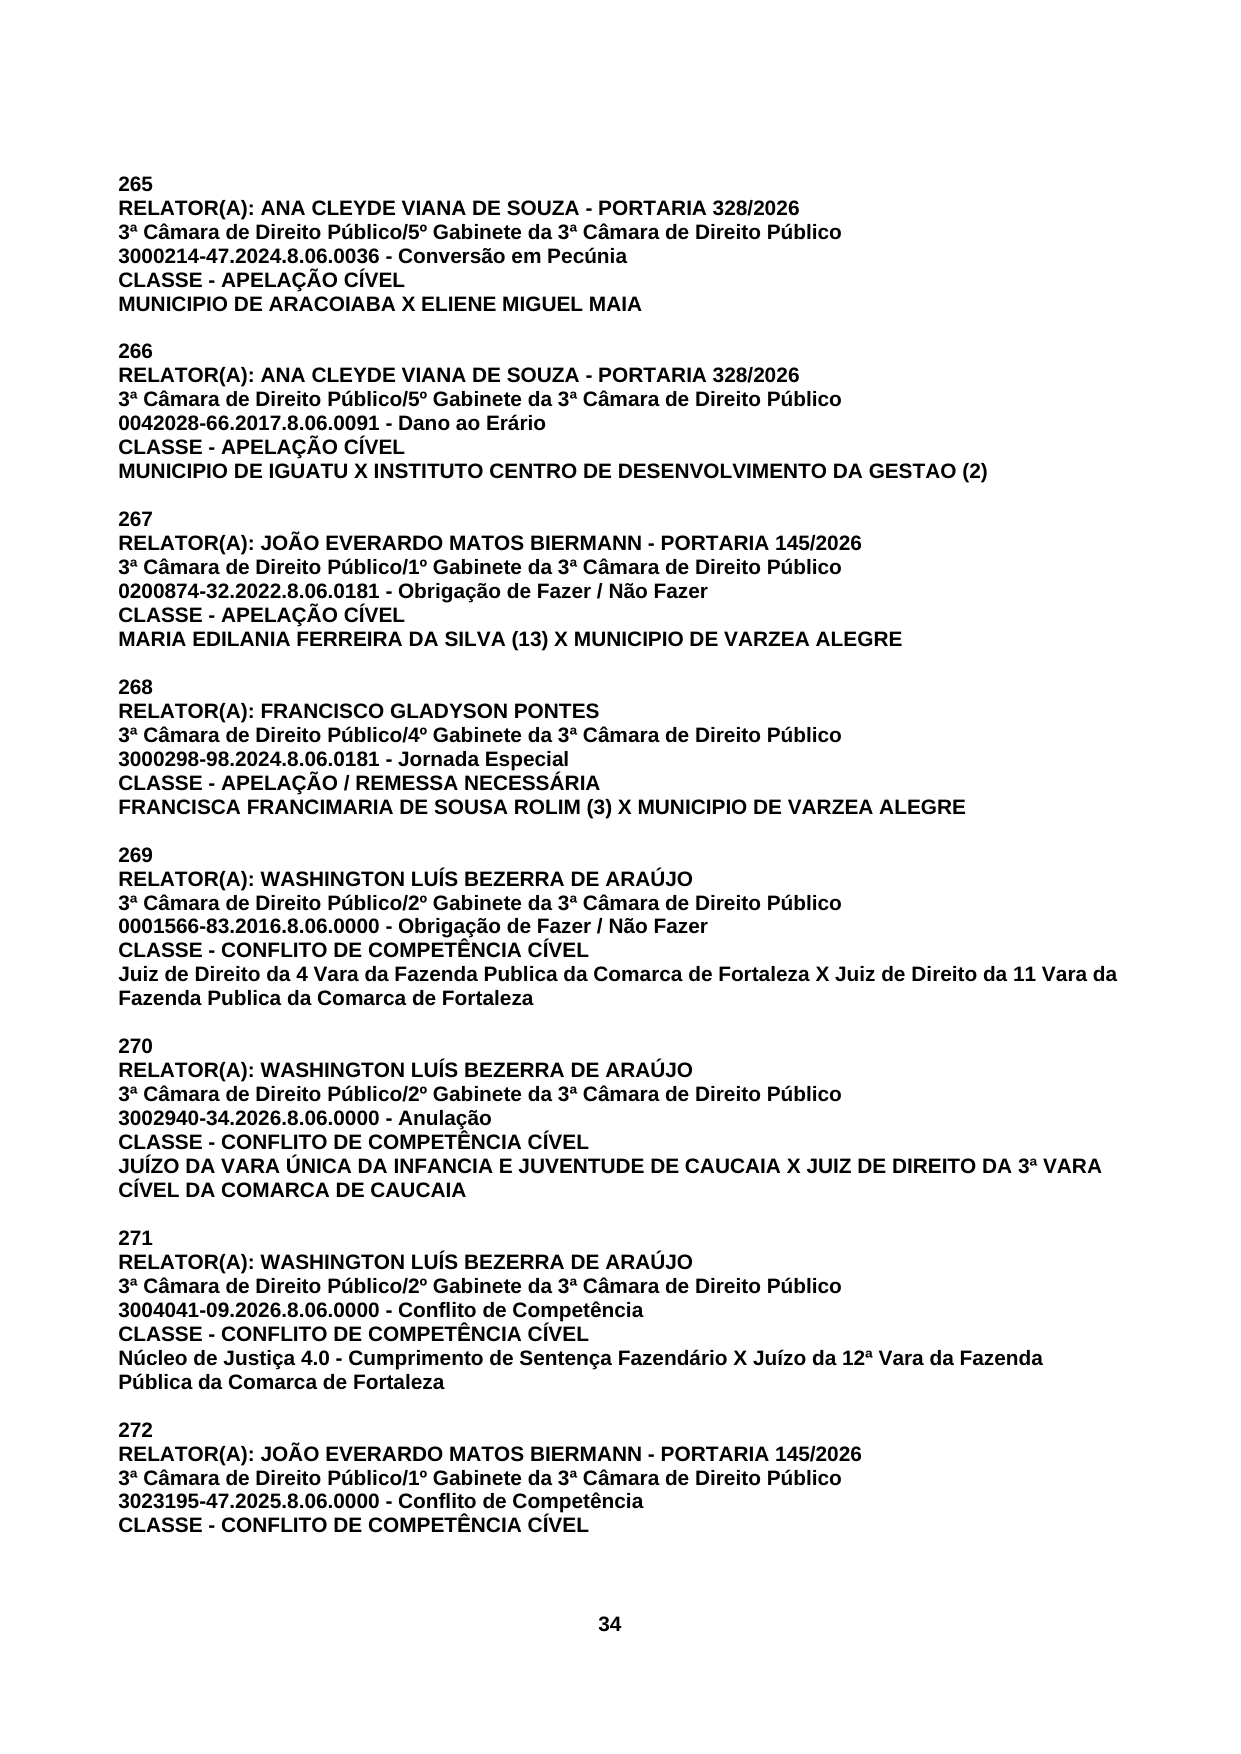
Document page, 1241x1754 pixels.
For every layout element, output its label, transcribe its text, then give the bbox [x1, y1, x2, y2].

text RELATOR(A): JOÃO EVERARDO MATOS BIERMANN - PORTARIA 145/2026 [118, 1441, 1122, 1465]
text RELATOR(A): ANA CLEYDE VIANA DE SOUZA - PORTARIA 328/2026 [118, 363, 1122, 387]
text 0001566-83.2016.8.06.0000 - Obrigação de Fazer / Não Fazer [118, 914, 1122, 938]
text 0042028-66.2017.8.06.0091 - Dano ao Erário [118, 411, 1122, 435]
text 3ª Câmara de Direito Público/4º Gabinete da 3ª Câmara de Direito Público [118, 723, 1122, 747]
text 269 [118, 842, 1122, 866]
text RELATOR(A): FRANCISCO GLADYSON PONTES [118, 699, 1122, 723]
text 268 [118, 675, 1122, 699]
text CLASSE - CONFLITO DE COMPETÊNCIA CÍVEL [118, 1322, 1122, 1346]
text FRANCISCA FRANCIMARIA DE SOUSA ROLIM (3) X MUNICIPIO DE VARZEA ALEGRE [118, 794, 1122, 818]
text 271 [118, 1226, 1122, 1250]
text 3004041-09.2026.8.06.0000 - Conflito de Competência [118, 1298, 1122, 1322]
text CLASSE - CONFLITO DE COMPETÊNCIA CÍVEL [118, 1513, 1122, 1537]
text 3023195-47.2025.8.06.0000 - Conflito de Competência [118, 1489, 1122, 1513]
text 3ª Câmara de Direito Público/5º Gabinete da 3ª Câmara de Direito Público [118, 387, 1122, 411]
text CLASSE - APELAÇÃO CÍVEL [118, 603, 1122, 627]
text MARIA EDILANIA FERREIRA DA SILVA (13) X MUNICIPIO DE VARZEA ALEGRE [118, 627, 1122, 651]
text RELATOR(A): WASHINGTON LUÍS BEZERRA DE ARAÚJO [118, 866, 1122, 890]
text RELATOR(A): ANA CLEYDE VIANA DE SOUZA - PORTARIA 328/2026 [118, 196, 1122, 219]
text 0200874-32.2022.8.06.0181 - Obrigação de Fazer / Não Fazer [118, 579, 1122, 603]
text 3000214-47.2024.8.06.0036 - Conversão em Pecúnia [118, 243, 1122, 267]
text Núcleo de Justiça 4.0 - Cumprimento de Sentença Fazendário X Juízo da 12ª Vara da Fazenda Pública da Comarca de Fortaleza [118, 1346, 1122, 1393]
text CLASSE - CONFLITO DE COMPETÊNCIA CÍVEL [118, 1130, 1122, 1154]
text 3ª Câmara de Direito Público/5º Gabinete da 3ª Câmara de Direito Público [118, 219, 1122, 243]
text 3ª Câmara de Direito Público/1º Gabinete da 3ª Câmara de Direito Público [118, 1465, 1122, 1489]
text CLASSE - APELAÇÃO CÍVEL [118, 267, 1122, 291]
text CLASSE - CONFLITO DE COMPETÊNCIA CÍVEL [118, 938, 1122, 962]
text 3ª Câmara de Direito Público/2º Gabinete da 3ª Câmara de Direito Público [118, 1274, 1122, 1298]
text 265 [118, 172, 1122, 196]
text RELATOR(A): WASHINGTON LUÍS BEZERRA DE ARAÚJO [118, 1250, 1122, 1274]
text 270 [118, 1034, 1122, 1058]
text CLASSE - APELAÇÃO / REMESSA NECESSÁRIA [118, 771, 1122, 794]
text 267 [118, 507, 1122, 531]
text MUNICIPIO DE IGUATU X INSTITUTO CENTRO DE DESENVOLVIMENTO DA GESTAO (2) [118, 459, 1122, 483]
text 3ª Câmara de Direito Público/2º Gabinete da 3ª Câmara de Direito Público [118, 890, 1122, 914]
text 3000298-98.2024.8.06.0181 - Jornada Especial [118, 747, 1122, 771]
text RELATOR(A): JOÃO EVERARDO MATOS BIERMANN - PORTARIA 145/2026 [118, 531, 1122, 555]
text 3ª Câmara de Direito Público/2º Gabinete da 3ª Câmara de Direito Público [118, 1082, 1122, 1106]
text JUÍZO DA VARA ÚNICA DA INFANCIA E JUVENTUDE DE CAUCAIA X JUIZ DE DIREITO DA 3ª VARA CÍVEL DA COMARCA DE CAUCAIA [118, 1154, 1122, 1202]
text MUNICIPIO DE ARACOIABA X ELIENE MIGUEL MAIA [118, 291, 1122, 315]
text CLASSE - APELAÇÃO CÍVEL [118, 435, 1122, 459]
text 3002940-34.2026.8.06.0000 - Anulação [118, 1106, 1122, 1130]
text Juiz de Direito da 4 Vara da Fazenda Publica da Comarca de Fortaleza X Juiz de Direito da 11 Vara da Fazenda Publica da Comarca de Fortaleza [118, 962, 1122, 1010]
text RELATOR(A): WASHINGTON LUÍS BEZERRA DE ARAÚJO [118, 1058, 1122, 1082]
text 3ª Câmara de Direito Público/1º Gabinete da 3ª Câmara de Direito Público [118, 555, 1122, 579]
text 272 [118, 1417, 1122, 1441]
text 266 [118, 339, 1122, 363]
